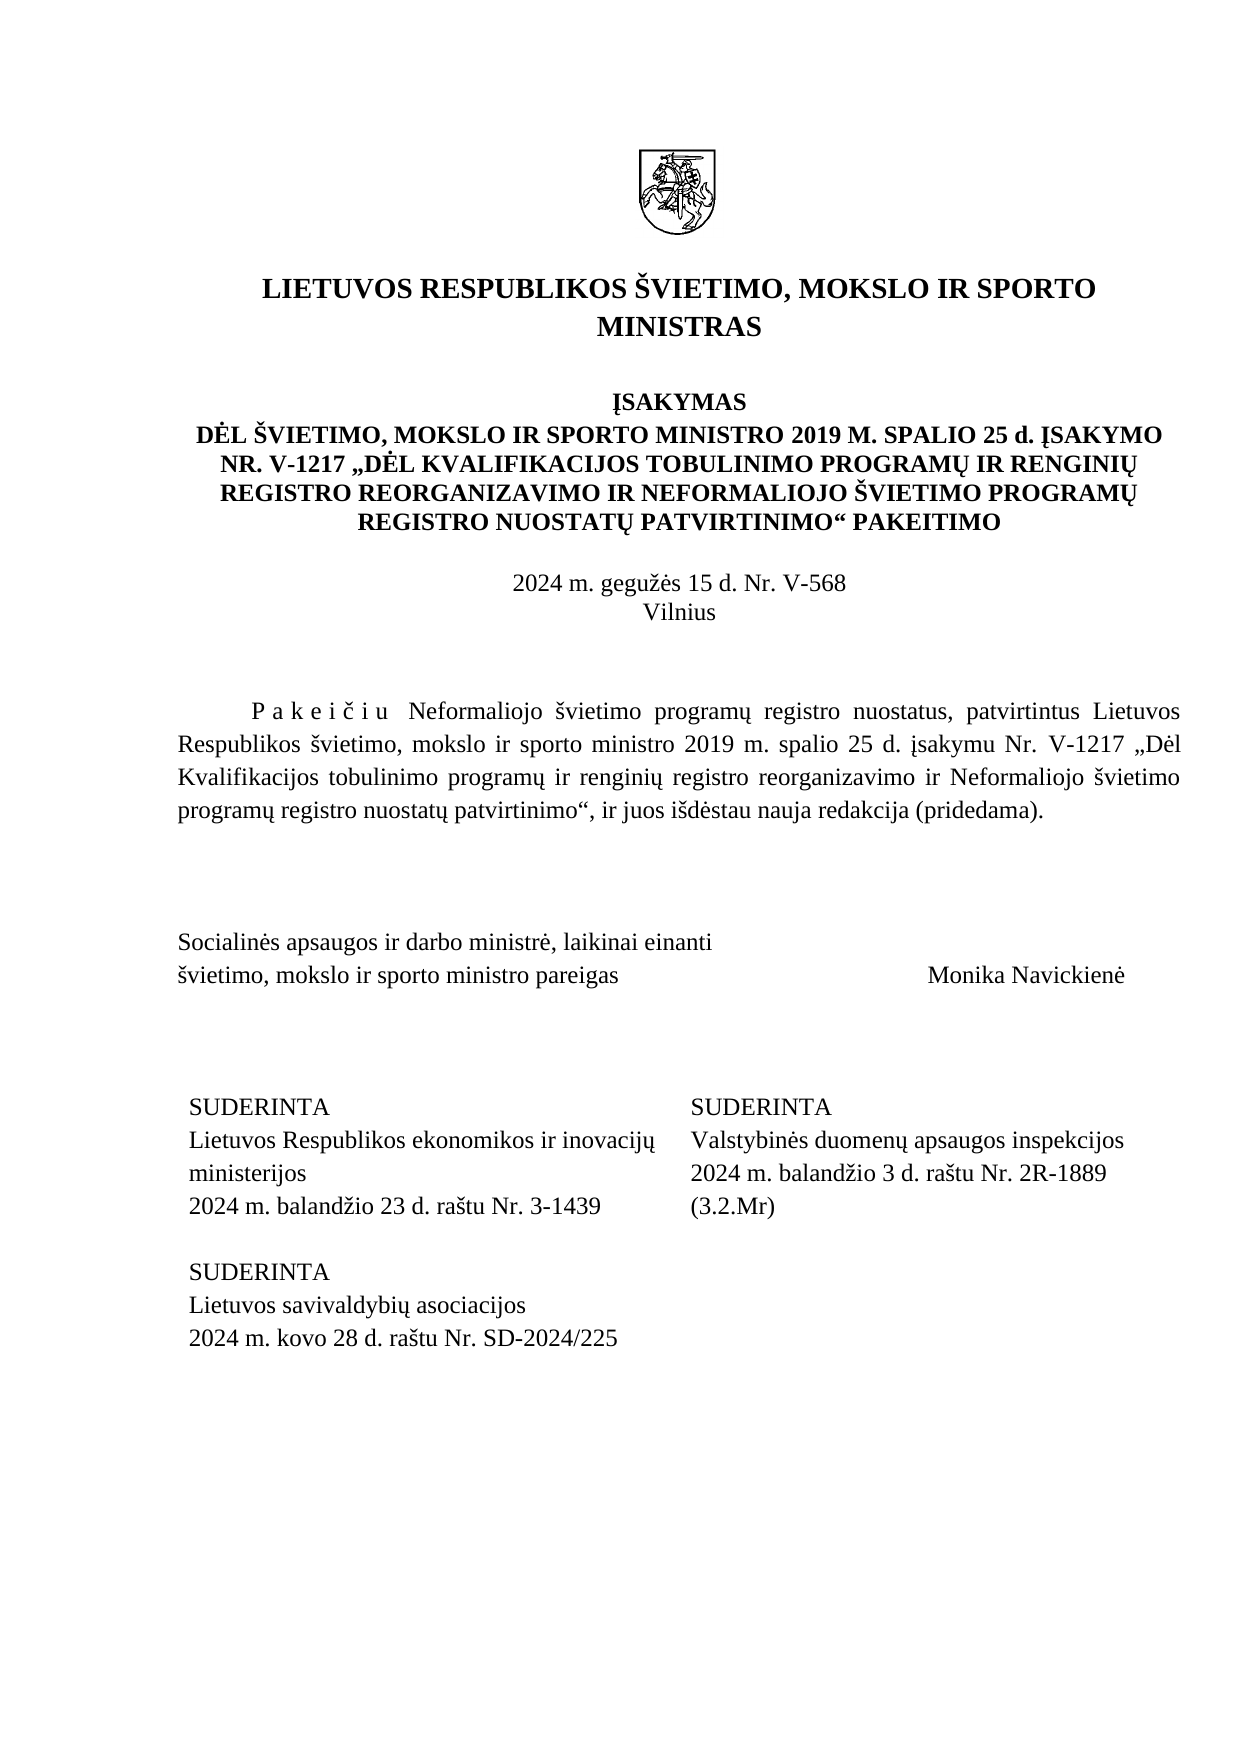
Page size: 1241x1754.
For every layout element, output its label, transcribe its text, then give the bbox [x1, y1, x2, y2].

text Socialinės apsaugos ir darbo ministrė, laikinai einanti [177, 927, 1181, 956]
text LIETUVOS RESPUBLIKOS ŠVIETIMO, MOKSLO IR SPORTO MINISTRAS [177, 271, 1181, 343]
table_header SUDERINTA Lietuvos Respublikos ekonomikos ir inovacijų ministerijos 2024 m. balandžio 23 d. raštu Nr. 3-1439 SUDERINTA Lietuvos savivaldybių asociacijos 2024 m. kovo 28 d. raštu Nr. SD-2024/225 [177, 1059, 679, 1389]
text Vilnius [177, 597, 1181, 626]
text ĮSAKYMAS [177, 387, 1181, 416]
table_header SUDERINTA Valstybinės duomenų apsaugos inspekcijos 2024 m. balandžio 3 d. raštu Nr. 2R-1889 (3.2.Mr) [679, 1059, 1181, 1389]
text Pakeičiu Neformaliojo švietimo programų registro nuostatus, patvirtintus Lietuvos Respublikos švietimo, mokslo ir sporto ministro 2019 m. spalio 25 d. įsakymu Nr. V-1217 „Dėl Kvalifikacijos tobulinimo programų ir renginių registro reorganizavimo ir Neformaliojo švietimo programų registro nuostatų patvirtinimo“, ir juos išdėstau nauja redakcija (pridedama). [177, 696, 1181, 824]
text švietimo, mokslo ir sporto ministro pareigas Monika Navickienė [177, 960, 1181, 989]
text DĖL ŠVIETIMO, MOKSLO IR SPORTO MINISTRO 2019 M. SPALIO 25 d. ĮSAKYMO NR. V-1217 „DĖL KVALIFIKACIJOS TOBULINIMO PROGRAMŲ IR RENGINIŲ REGISTRO REORGANIZAVIMO IR NEFORMALIOJO ŠVIETIMO PROGRAMŲ REGISTRO NUOSTATŲ PATVIRTINIMO“ PAKEITIMO [177, 420, 1181, 535]
text 2024 m. gegužės 15 d. Nr. V-568 [177, 568, 1181, 597]
